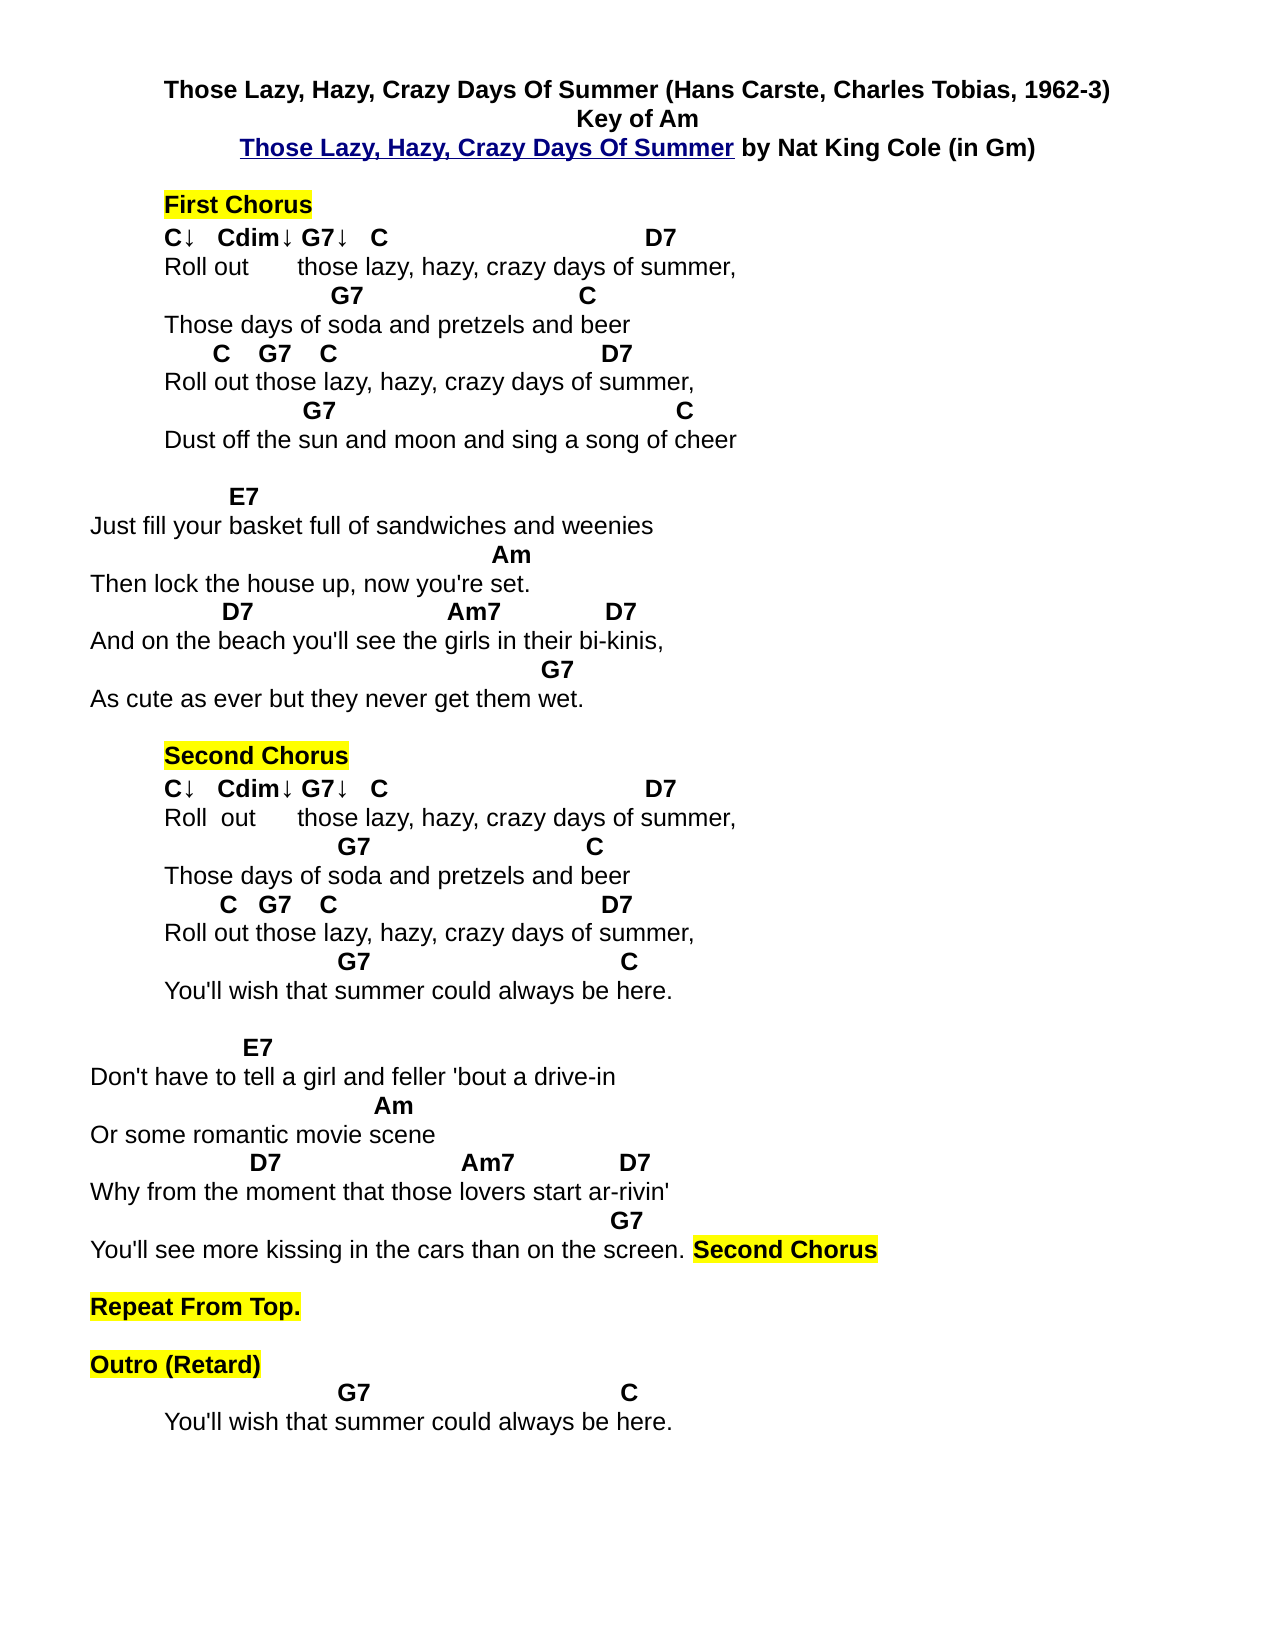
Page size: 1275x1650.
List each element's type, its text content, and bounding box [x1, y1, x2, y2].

text G7 C [164, 396, 1185, 425]
text E7 [90, 1033, 1185, 1062]
text D7 Am7 D7 [90, 597, 1185, 626]
text G7 C [164, 281, 1185, 310]
text C↓ Cdim↓ G7↓ C D7 [164, 219, 1185, 252]
text G7 C [164, 1378, 1185, 1407]
text Dust off the sun and moon and sing a song of cheer [164, 425, 1185, 453]
text G7 [90, 1206, 1185, 1234]
text G7 [90, 655, 1185, 683]
text And on the beach you'll see the girls in their bi-kinis, [90, 626, 1185, 655]
text C↓ Cdim↓ G7↓ C D7 [164, 770, 1185, 803]
text Don't have to tell a girl and feller 'bout a drive-in [90, 1062, 1185, 1091]
text Key of Am [90, 104, 1185, 132]
text Roll out those lazy, hazy, crazy days of summer, [164, 803, 1185, 832]
text Am [90, 1091, 1185, 1119]
text Repeat From Top. [90, 1292, 1185, 1321]
text Roll out those lazy, hazy, crazy days of summer, [164, 252, 1185, 281]
text Second Chorus [164, 741, 1185, 770]
text Outro (Retard) [90, 1349, 1185, 1378]
text D7 Am7 D7 [90, 1148, 1185, 1177]
text First Chorus [164, 190, 1185, 219]
text C G7 C D7 [164, 338, 1185, 367]
text Or some romantic movie scene [90, 1119, 1185, 1148]
text Why from the moment that those lovers start ar-rivin' [90, 1177, 1185, 1206]
text Then lock the house up, now you're set. [90, 568, 1185, 597]
text Am [90, 540, 1185, 568]
text G7 C [164, 947, 1185, 976]
text Roll out those lazy, hazy, crazy days of summer, [164, 918, 1185, 947]
text E7 [90, 482, 1185, 511]
text You'll wish that summer could always be here. [164, 1407, 1185, 1436]
text C G7 C D7 [164, 889, 1185, 918]
text Those Lazy, Hazy, Crazy Days Of Summer by Nat King Cole (in Gm) [90, 132, 1185, 161]
text Those days of soda and pretzels and beer [164, 310, 1185, 338]
text Those days of soda and pretzels and beer [164, 861, 1185, 889]
text Just fill your basket full of sandwiches and weenies [90, 511, 1185, 540]
text As cute as ever but they never get them wet. [90, 683, 1185, 712]
text Those Lazy, Hazy, Crazy Days Of Summer (Hans Carste, Charles Tobias, 1962-3) [90, 75, 1185, 104]
text Roll out those lazy, hazy, crazy days of summer, [164, 367, 1185, 396]
text You'll wish that summer could always be here. [164, 976, 1185, 1004]
text You'll see more kissing in the cars than on the screen. Second Chorus [90, 1234, 1185, 1263]
text G7 C [164, 832, 1185, 861]
